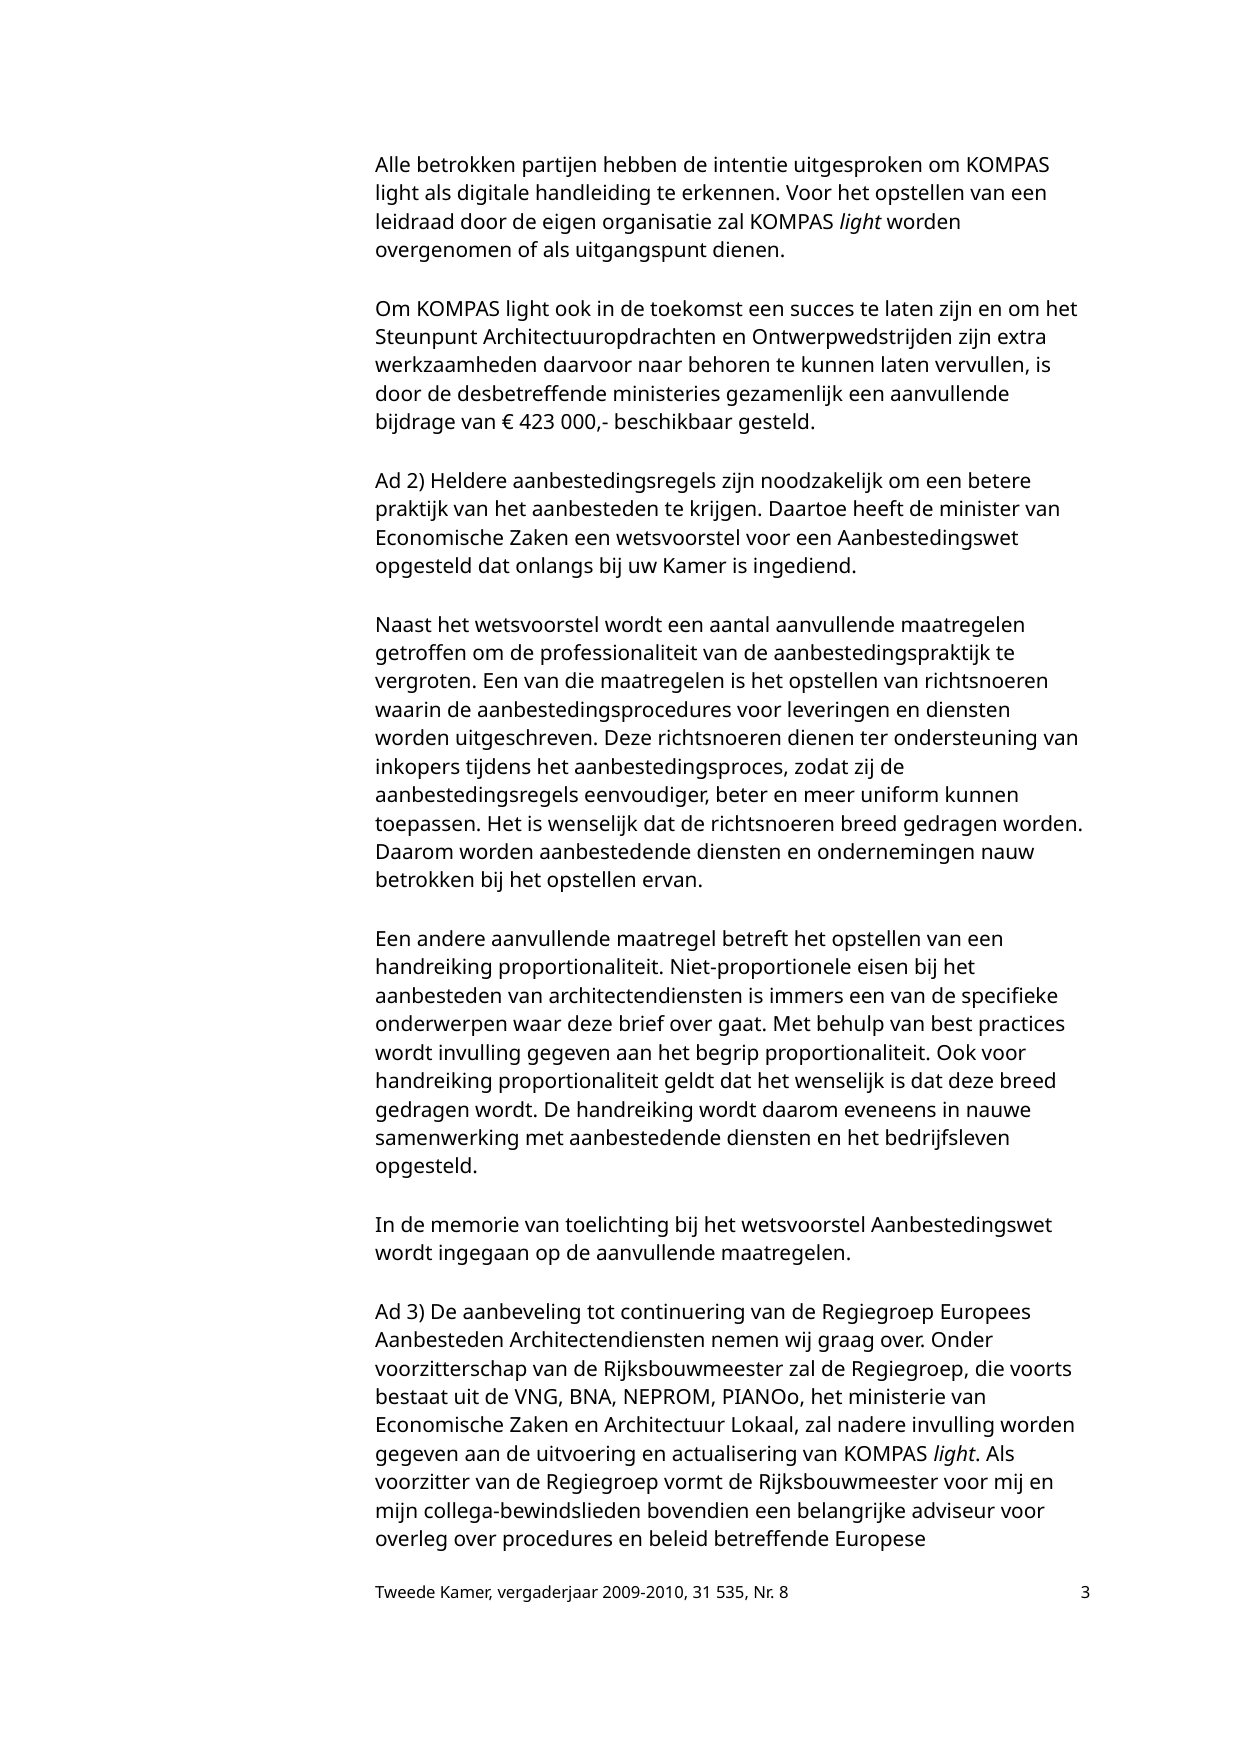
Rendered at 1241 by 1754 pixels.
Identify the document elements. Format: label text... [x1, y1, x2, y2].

text Om KOMPAS light ook in de toekomst een succes te laten zijn en om het Steunpunt Architectuuropdrachten en Ontwerpwedstrijden zijn extra werkzaamheden daarvoor naar behoren te kunnen laten vervullen, is door de desbetreffende ministeries gezamenlijk een aanvullende bijdrage van € 423 000,- beschikbaar gesteld. [375, 352, 1090, 494]
text Naast het wetsvoorstel wordt een aantal aanvullende maatregelen getroffen om de professionaliteit van de aanbestedingspraktijk te vergroten. Een van die maatregelen is het opstellen van richtsnoeren waarin de aanbestedingsprocedures voor leveringen en diensten worden uitgeschreven. Deze richtsnoeren dienen ter ondersteuning van inkopers tijdens het aanbestedingsproces, zodat zij de aanbestedingsregels eenvoudiger, beter en meer uniform kunnen toepassen. Het is wenselijk dat de richtsnoeren breed gedragen worden. Daarom worden aanbestedende diensten en ondernemingen nauw betrokken bij het opstellen ervan. [375, 668, 1090, 952]
text Met het instrument KOMPAS light kan tijd worden bespaard, wordt de kans op fouten verkleind en wordt meer duidelijkheid bereikt door meer uniformiteit in aanbestedingen. Daarmee levert KOMPAS light een bijdrage aan lastenverlichting voor alle partijen. [375, 150, 1090, 178]
text In de memorie van toelichting bij het wetsvoorstel Aanbestedingswet wordt ingegaan op de aanvullende maatregelen. [375, 1268, 1090, 1325]
text Ad 2) Heldere aanbestedingsregels zijn noodzakelijk om een betere praktijk van het aanbesteden te krijgen. Daartoe heeft de minister van Economische Zaken een wetsvoorstel voor een Aanbestedingswet opgesteld dat onlangs bij uw Kamer is ingediend. [375, 524, 1090, 638]
text Ad 3) De aanbeveling tot continuering van de Regiegroep Europees Aanbesteden Architectendiensten nemen wij graag over. Onder voorzitterschap van de Rijksbouwmeester zal de Regiegroep, die voorts bestaat uit de VNG, BNA, NEPROM, PIANOo, het ministerie van Economische Zaken en Architectuur Lokaal, zal nadere invulling worden gegeven aan de uitvoering en actualisering van KOMPAS light. Als voorzitter van de Regiegroep vormt de Rijksbouwmeester voor mij en mijn collega-bewindslieden bovendien een belangrijke adviseur voor overleg over procedures en beleid betreffende Europese aanbestedingen van architectendiensten in bredere zin. [375, 1355, 1090, 1554]
text Alle betrokken partijen hebben de intentie uitgesproken om KOMPAS light als digitale handleiding te erkennen. Voor het opstellen van een leidraad door de eigen organisatie zal KOMPAS light worden overgenomen of als uitgangspunt dienen. [375, 208, 1090, 322]
text Een andere aanvullende maatregel betreft het opstellen van een handreiking proportionaliteit. Niet-proportionele eisen bij het aanbesteden van architectendiensten is immers een van de specifieke onderwerpen waar deze brief over gaat. Met behulp van best practices wordt invulling gegeven aan het begrip proportionaliteit. Ook voor handreiking proportionaliteit geldt dat het wenselijk is dat deze breed gedragen wordt. De handreiking wordt daarom eveneens in nauwe samenwerking met aanbestedende diensten en het bedrijfsleven opgesteld. [375, 982, 1090, 1238]
